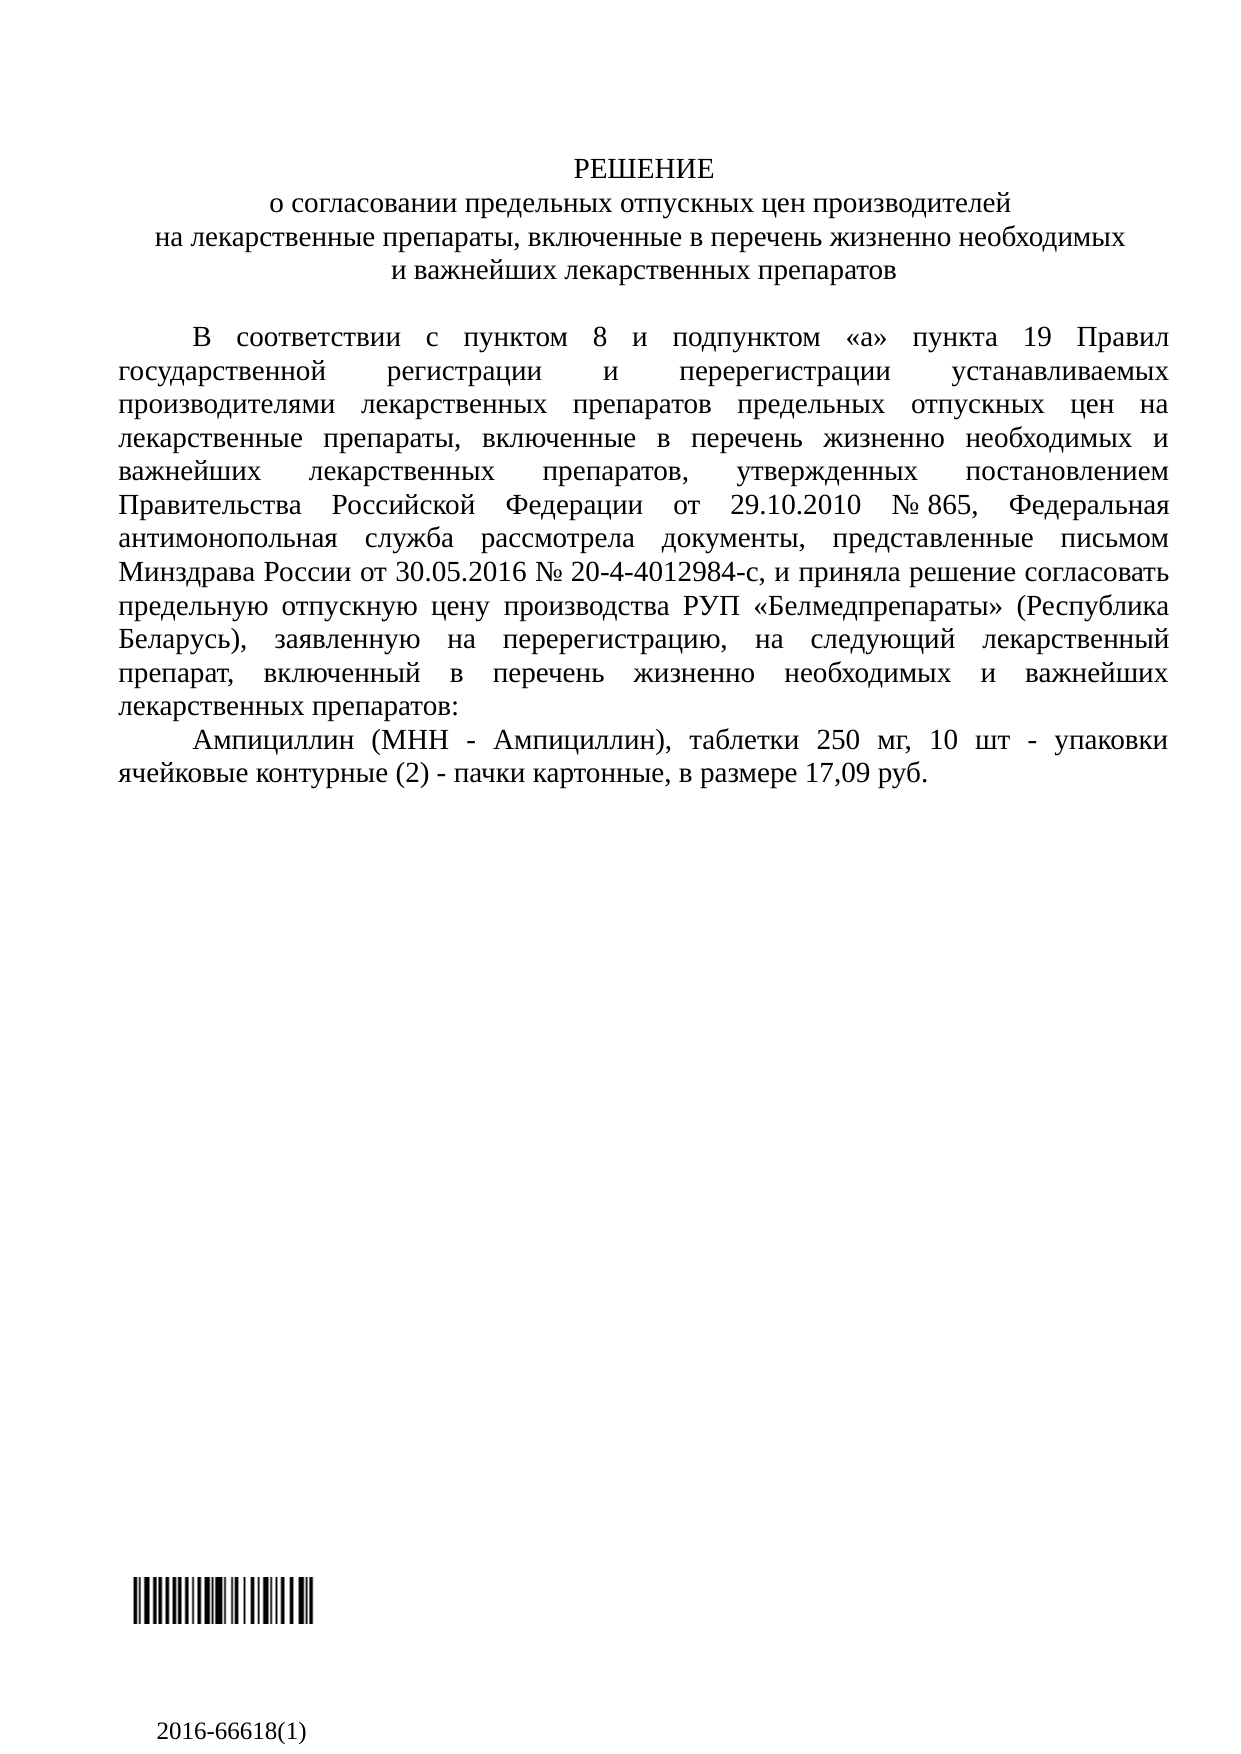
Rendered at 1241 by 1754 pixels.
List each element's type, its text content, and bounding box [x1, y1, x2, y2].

text В соответствии с пунктом 8 и подпунктом «а» пункта 19 Правил государственной регистрации и перерегистрации устанавливаемых производителями лекарственных препаратов предельных отпускных цен на лекарственные препараты, включенные в перечень жизненно необходимых и важнейших лекарственных препаратов, утвержденных постановлением Правительства Российской Федерации от 29.10.2010 № 865, Федеральная антимонопольная служба рассмотрела документы, представленные письмом Минздрава России от 30.05.2016 № 20-4-4012984-с, и приняла решение согласовать предельную отпускную цену производства РУП «Белмедпрепараты» (Республика Беларусь), заявленную на перерегистрацию, на следующий лекарственный препарат, включенный в перечень жизненно необходимых и важнейших лекарственных препаратов: [118, 319, 1170, 722]
text и важнейших лекарственных препаратов [118, 252, 1170, 286]
text о согласовании предельных отпускных цен производителей [118, 185, 1170, 219]
picture [118, 1577, 331, 1624]
text на лекарственные препараты, включенные в перечень жизненно необходимых [118, 219, 1170, 252]
text Ампициллин (МНН - Ампициллин), таблетки 250 мг, 10 шт - упаковки ячейковые контурные (2) - пачки картонные, в размере 17,09 руб. [118, 722, 1170, 789]
text РЕШЕНИЕ [118, 152, 1170, 185]
